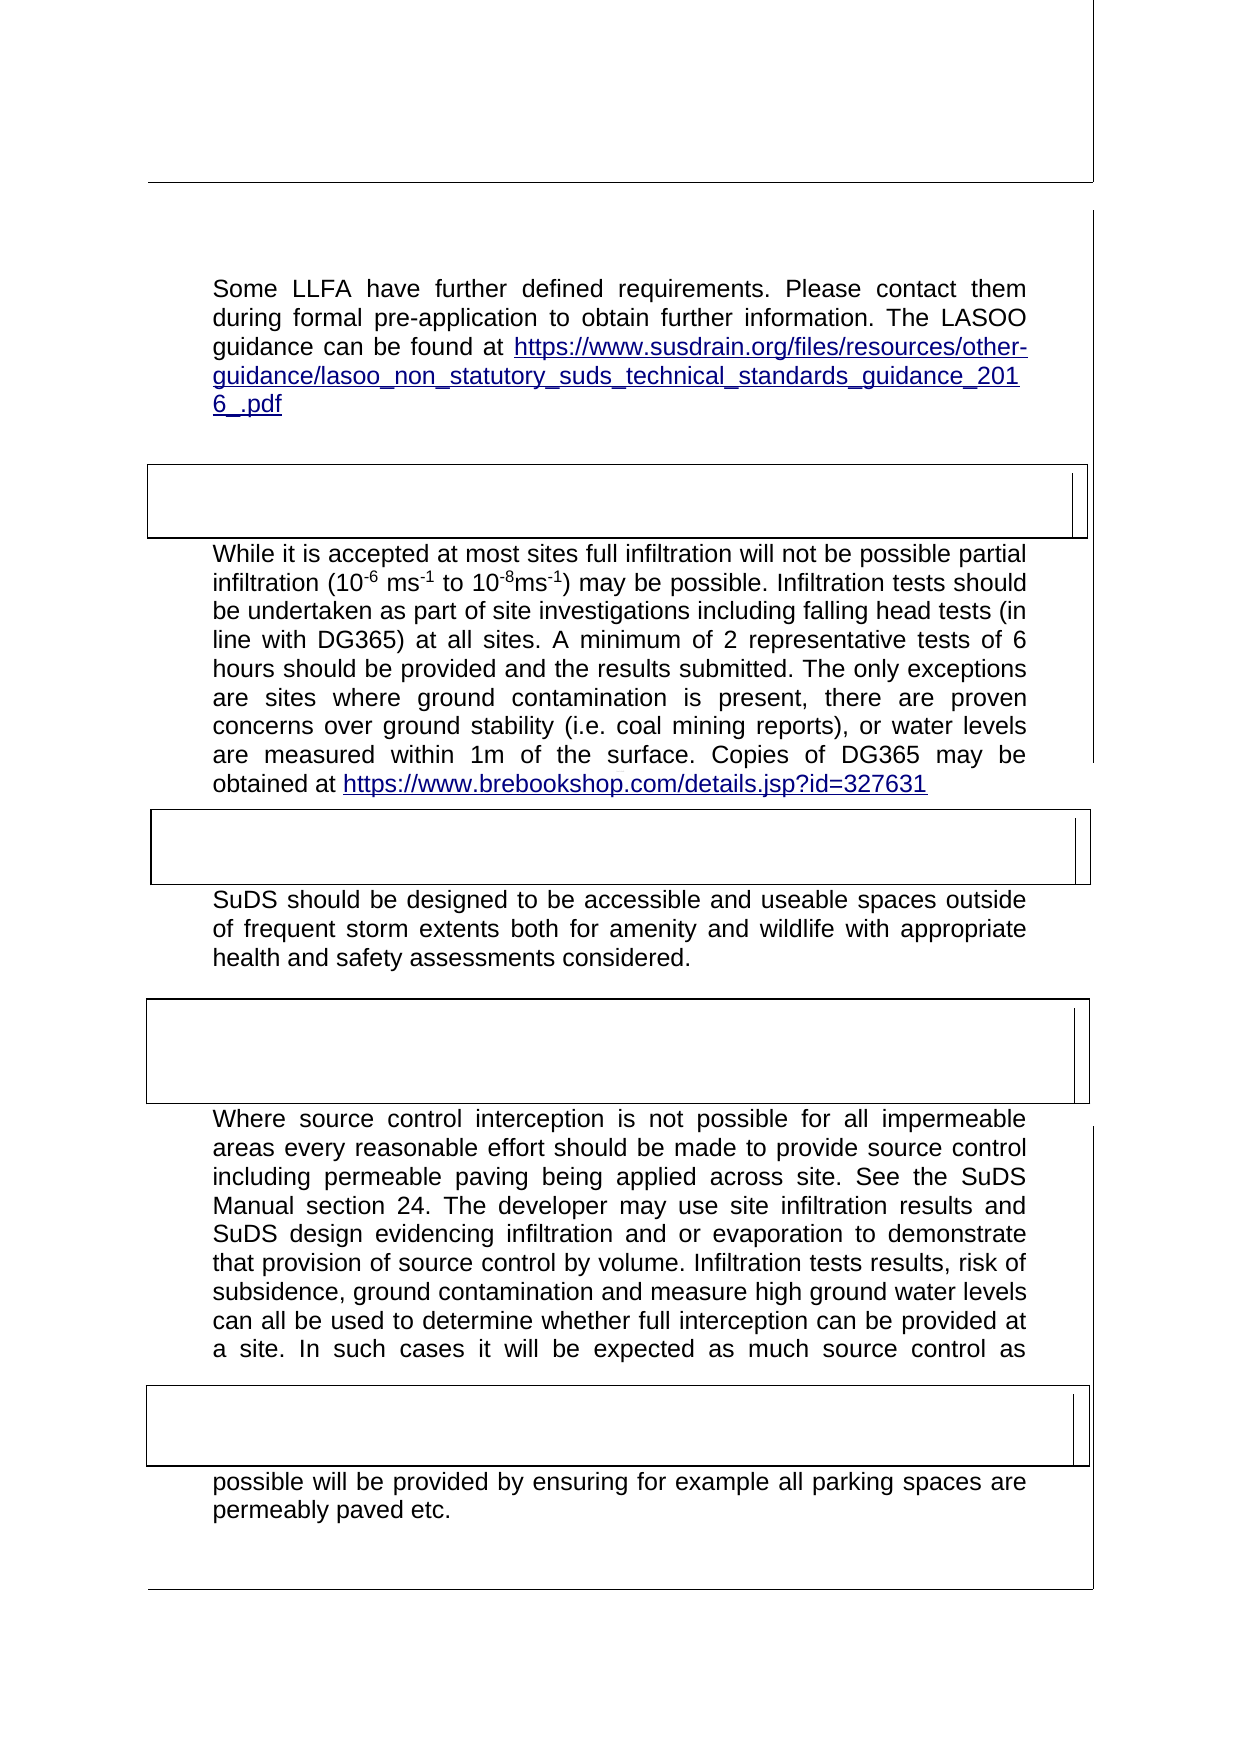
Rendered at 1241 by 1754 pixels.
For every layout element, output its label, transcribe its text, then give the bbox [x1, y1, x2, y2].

text Local Standard 21 - Water quality information should be assessed using criteria in the current CIRIA SuDS manual [162, 1394, 1073, 1465]
text While it is accepted at most sites full infiltration will not be possible partial infiltration (10-6 ms-1 to 10-8ms-1) may be possible. Infiltration tests should be undertaken as part of site investigations including falling head tests (in line with DG365) at all sites. A minimum of 2 representative tests of 6 hours should be provided and the results submitted. The only exceptions are sites where ground contamination is present, there are proven concerns over ground stability (i.e. coal mining reports), or water levels are measured within 1m of the surface. Copies of DG365 may be obtained at https://www.brebookshop.com/details.jsp?id=327631 [148, 447, 1093, 763]
text Some LLFA have further defined requirements. Please contact them during formal pre-application to obtain further information. The LASOO guidance can be found at https://www.susdrain.org/files/resources/other-guidance/lasoo_non_statutory_suds_technical_standards_guidance_2016_.pdf [148, 210, 1093, 418]
text Local Standard 18 – Infiltration testing is required at all sites before planning approval [163, 473, 1072, 537]
text Where source control interception is not possible for all impermeable areas every reasonable effort should be made to provide source control including permeable paving being applied across site. See the SuDS Manual section 24. The developer may use site infiltration results and SuDS design evidencing infiltration and or evaporation to demonstrate that provision of source control by volume. Infiltration tests results, risk of subsidence, ground contamination and measure high ground water levels can all be used to determine whether full interception can be provided at a site. In such cases it will be expected as much source control as possible will be provided by ensuring for example all parking spaces are permeably paved etc. [148, 1126, 1093, 1589]
text Where source control interception is not possible for all impermeable areas every reasonable effort should be made to provide source control including permeable paving being applied across site. See the SuDS Manual section 24. The developer may use site infiltration results and SuDS design evidencing infiltration and or evaporation to demonstrate that provision of source control by volume. Infiltration tests results, risk of subsidence, ground contamination and measure high ground water levels can all be used to determine whether full interception can be provided at a site. In such cases it will be expected as much source control as possible will be provided by ensuring for example all parking spaces are permeably paved etc. [147, 1386, 1089, 1465]
text SuDS should be designed to be accessible and useable spaces outside of frequent storm extents both for amenity and wildlife with appropriate health and safety assessments considered. [147, 1000, 1089, 1103]
text Local Standard 19- SuDS can be used as Open Space outside of the area wetted by a 1-year return storm [166, 818, 1075, 884]
text While it is accepted at most sites full infiltration will not be possible partial infiltration (10-6 ms-1 to 10-8ms-1) may be possible. Infiltration tests should be undertaken as part of site investigations including falling head tests (in line with DG365) at all sites. A minimum of 2 representative tests of 6 hours should be provided and the results submitted. The only exceptions are sites where ground contamination is present, there are proven concerns over ground stability (i.e. coal mining reports), or water levels are measured within 1m of the surface. Copies of DG365 may be obtained at https://www.brebookshop.com/details.jsp?id=327631 [148, 465, 1087, 537]
text Local Standard 20 Source control interception (retaining 5mm rainfall on site) should be applied for the impermeable area of all sites using the CIRIA SuDS manual method. [162, 1007, 1074, 1103]
text SuDS should be designed to be accessible and useable spaces outside of frequent storm extents both for amenity and wildlife with appropriate health and safety assessments considered. [152, 810, 1090, 884]
